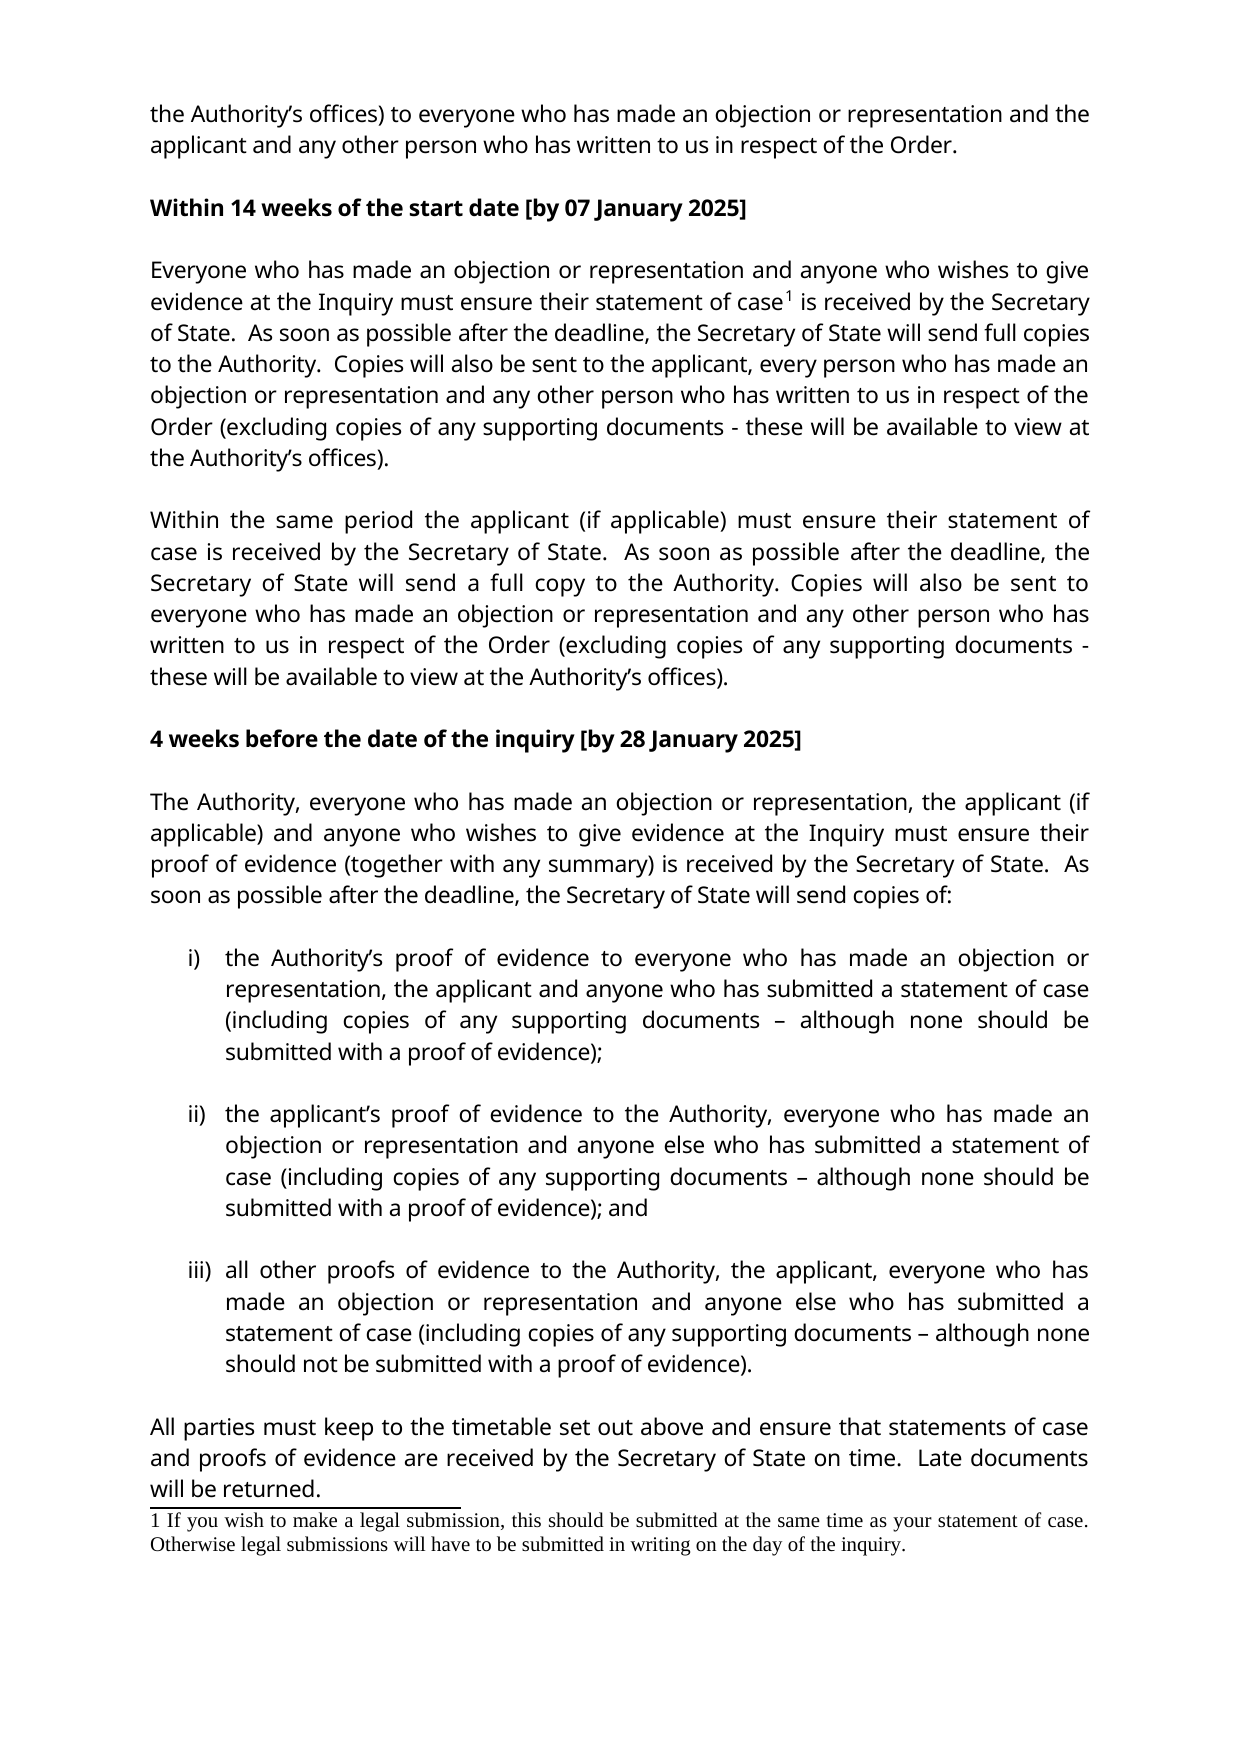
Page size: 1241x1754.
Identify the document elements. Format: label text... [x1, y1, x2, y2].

text the Authority’s offices) to everyone who has made an objection or representation and the applicant and any other person who has written to us in respect of the Order. [150, 98, 1090, 160]
text Within the same period the applicant (if applicable) must ensure their statement of case is received by the Secretary of State. As soon as possible after the deadline, the Secretary of State will send a full copy to the Authority. Copies will also be sent to everyone who has made an objection or representation and any other person who has written to us in respect of the Order (excluding copies of any supporting documents - these will be available to view at the Authority’s offices). [150, 504, 1090, 692]
text All parties must keep to the timetable set out above and ensure that statements of case and proofs of evidence are received by the Secretary of State on time. Late documents will be returned. [150, 1410, 1090, 1504]
text The Authority, everyone who has made an objection or representation, the applicant (if applicable) and anyone who wishes to give evidence at the Inquiry must ensure their proof of evidence (together with any summary) is received by the Secretary of State. As soon as possible after the deadline, the Secretary of State will send copies of: [150, 785, 1090, 910]
list all other proofs of evidence to the Authority, the applicant, everyone who has made an objection or representation and anyone else who has submitted a statement of case (including copies of any supporting documents – although none should not be submitted with a proof of evidence). [187, 1254, 1090, 1379]
list the Authority’s proof of evidence to everyone who has made an objection or representation, the applicant and anyone who has submitted a statement of case (including copies of any supporting documents – although none should be submitted with a proof of evidence); [187, 942, 1090, 1067]
text If you wish to make a legal submission, this should be submitted at the same time as your statement of case. Otherwise legal submissions will have to be submitted in writing on the day of the inquiry. [150, 1508, 1090, 1556]
text Everyone who has made an objection or representation and anyone who wishes to give evidence at the Inquiry must ensure their statement of case is received by the Secretary of State. As soon as possible after the deadline, the Secretary of State will send full copies to the Authority. Copies will also be sent to the applicant, every person who has made an objection or representation and any other person who has written to us in respect of the Order (excluding copies of any supporting documents - these will be available to view at the Authority’s offices). [150, 254, 1090, 473]
list the applicant’s proof of evidence to the Authority, everyone who has made an objection or representation and anyone else who has submitted a statement of case (including copies of any supporting documents – although none should be submitted with a proof of evidence); and [187, 1098, 1090, 1223]
text 4 weeks before the date of the inquiry [by 28 January 2025] [150, 723, 1090, 754]
text Within 14 weeks of the start date [by 07 January 2025] [150, 192, 1090, 223]
